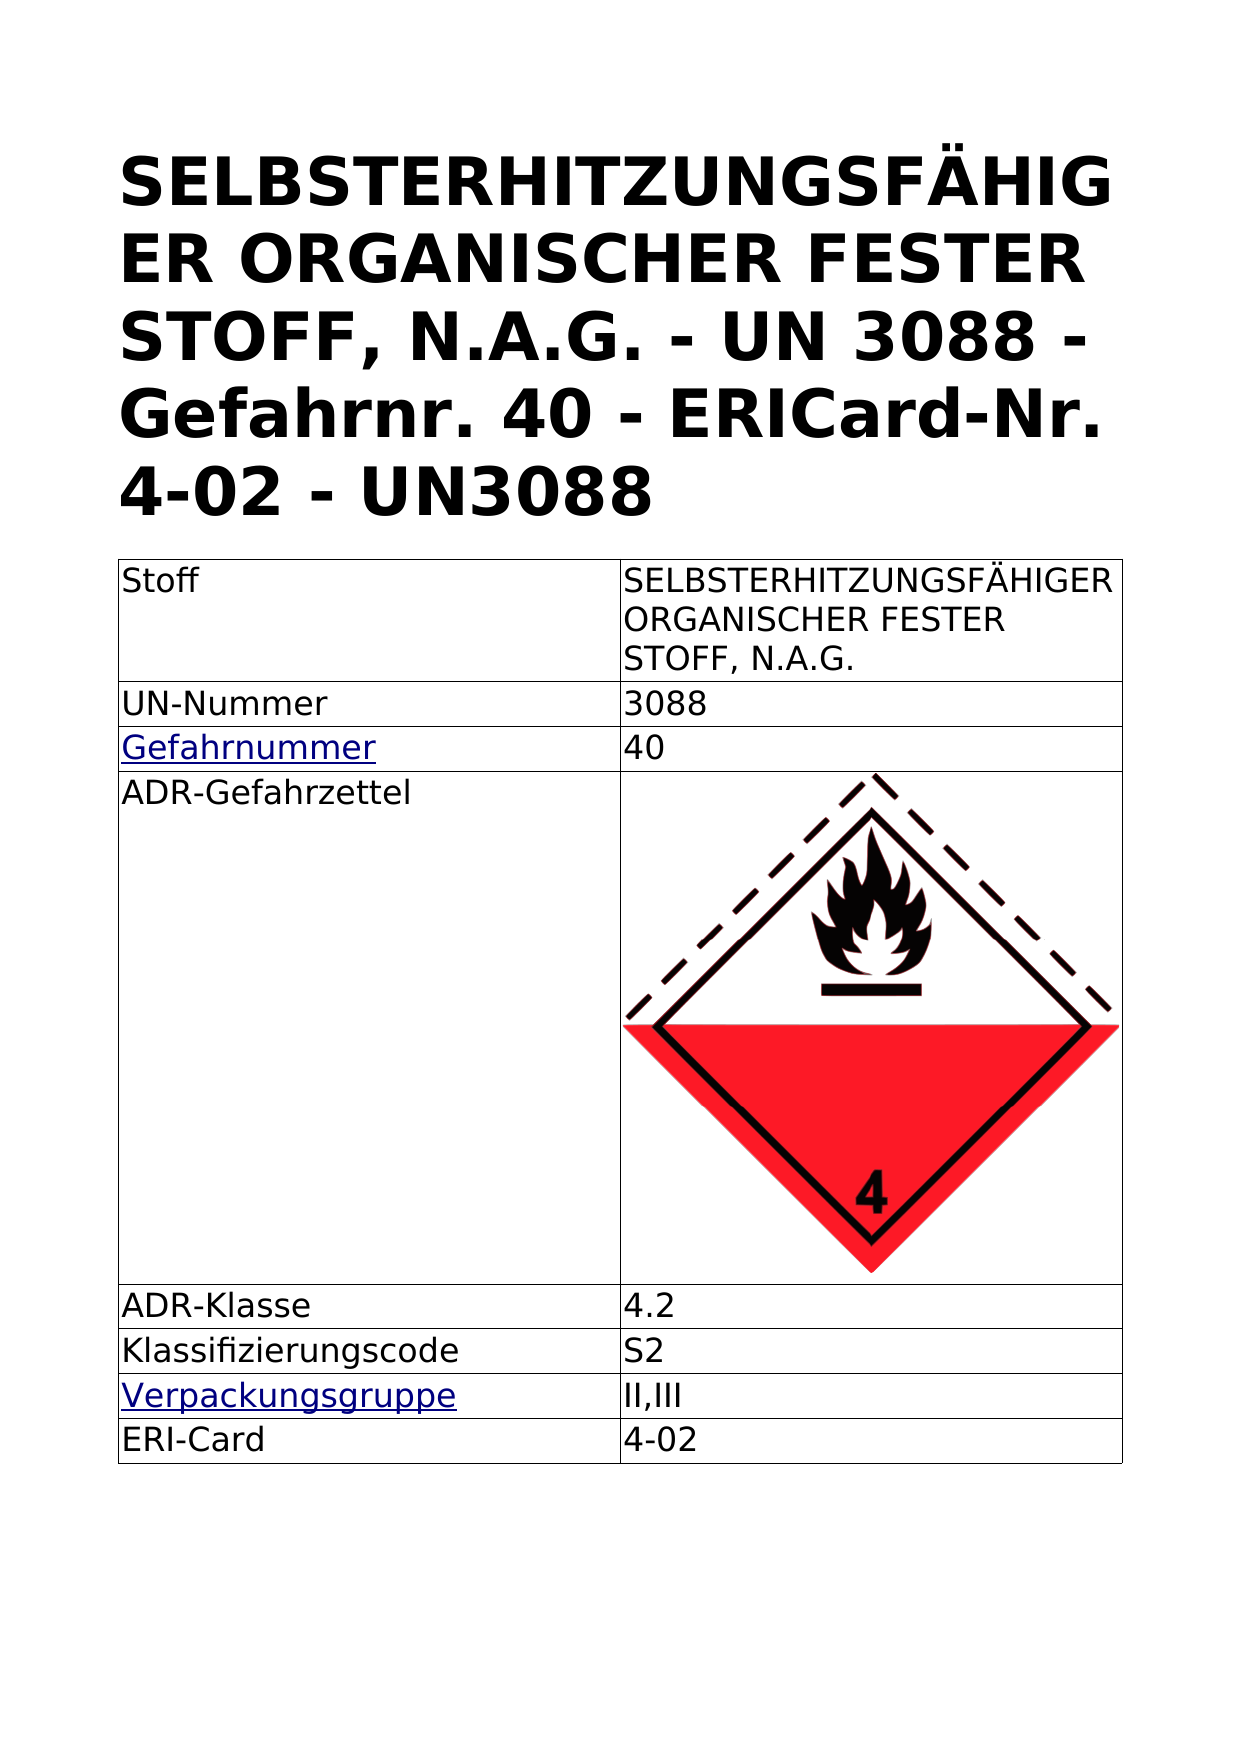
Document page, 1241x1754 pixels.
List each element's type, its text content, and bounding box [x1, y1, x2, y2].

table_cell II,III [621, 1374, 1122, 1418]
table_cell 4-02 [621, 1419, 1122, 1463]
table_header Stoff [119, 560, 620, 681]
table_header SELBSTERHITZUNGSFÄHIGER ORGANISCHER FESTER STOFF, N.A.G. [621, 560, 1122, 681]
subtitle SELBSTERHITZUNGSFÄHIGER ORGANISCHER FESTER STOFF, N.A.G. - UN 3088 - Gefahrnr. 40 - ERICard-Nr. 4-02 - UN3088 [118, 143, 1122, 531]
table_cell 4.2 [621, 1285, 1122, 1328]
table_cell ERI-Card [119, 1419, 620, 1463]
table_cell [621, 772, 1122, 1283]
table_cell UN-Nummer [119, 682, 620, 726]
table_cell Gefahrnummer [119, 727, 620, 771]
table_cell 3088 [621, 682, 1122, 726]
table_cell S2 [621, 1329, 1122, 1373]
table_cell ADR-Klasse [119, 1285, 620, 1328]
picture [622, 773, 1120, 1273]
table_cell ADR-Gefahrzettel [119, 772, 620, 1283]
table_cell 40 [621, 727, 1122, 771]
table_cell Klassifizierungscode [119, 1329, 620, 1373]
table_cell Verpackungsgruppe [119, 1374, 620, 1418]
